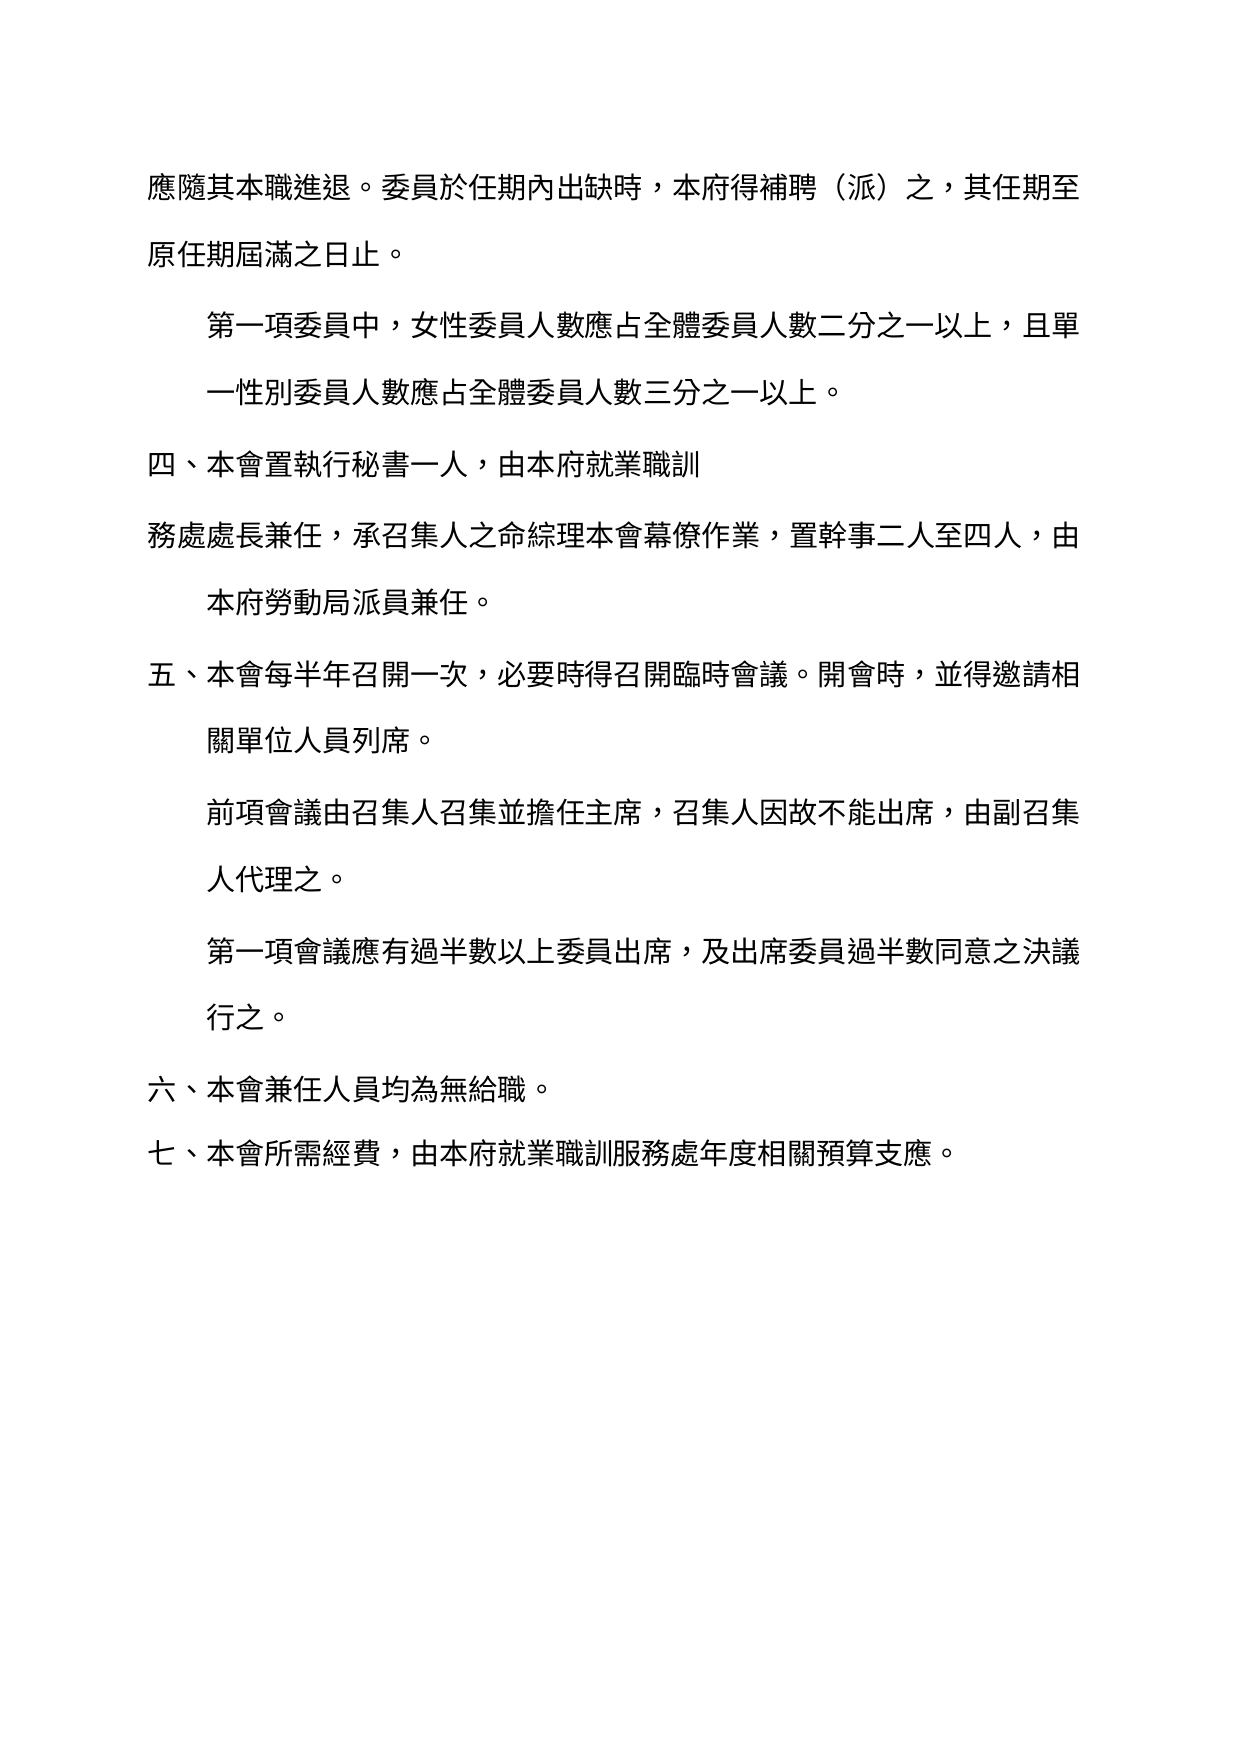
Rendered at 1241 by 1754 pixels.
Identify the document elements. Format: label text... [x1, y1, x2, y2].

text 六、本會兼任人員均為無給職。 [148, 1066, 1092, 1108]
text 前項會議由召集人召集並擔任主席，召集人因故不能出席，由副召集人代理之。 [206, 789, 1081, 898]
text 第一項會議應有過半數以上委員出席，及出席委員過半數同意之決議行之。 [206, 928, 1081, 1037]
text 務處處長兼任，承召集人之命綜理本會幕僚作業，置幹事二人至四人，由本府勞動局派員兼任。 [148, 513, 1081, 622]
text 五、本會每半年召開一次，必要時得召開臨時會議。開會時，並得邀請相關單位人員列席。 [148, 651, 1081, 760]
text 四、本會置執行秘書一人，由本府就業職訓 [148, 442, 1081, 484]
text 七、本會所需經費，由本府就業職訓服務處年度相關預算支應。 [148, 1131, 1092, 1173]
text 第一項委員中，女性委員人數應占全體委員人數二分之一以上，且單一性別委員人數應占全體委員人數三分之一以上。 [206, 303, 1081, 412]
text 應隨其本職進退。委員於任期內出缺時，本府得補聘（派）之，其任期至原任期屆滿之日止。 [148, 164, 1081, 274]
